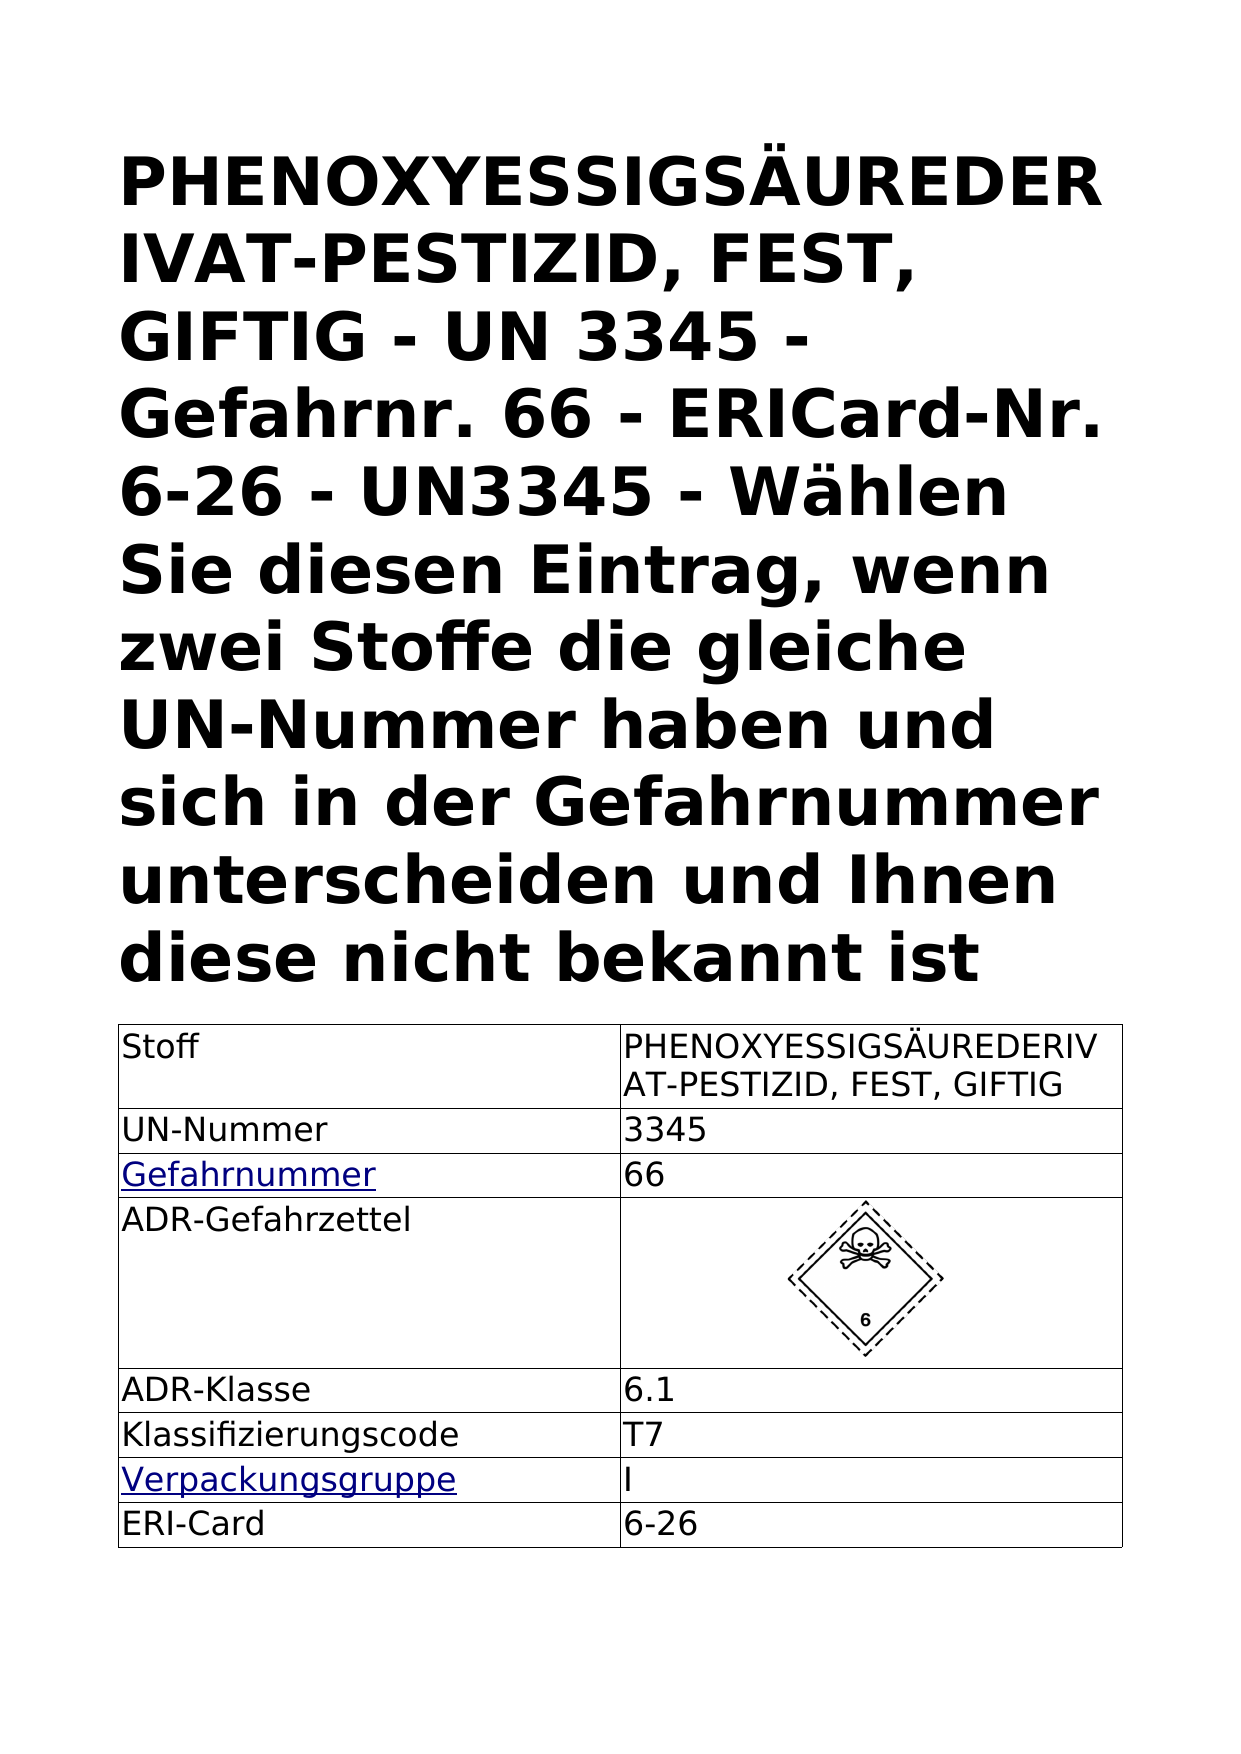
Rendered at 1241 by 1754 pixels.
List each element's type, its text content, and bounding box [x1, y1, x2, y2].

table_cell ERI-Card [119, 1503, 620, 1547]
table_cell UN-Nummer [119, 1109, 620, 1152]
table_header Stoff [119, 1025, 620, 1108]
table_cell Klassifizierungscode [119, 1413, 620, 1457]
table_cell 3345 [621, 1109, 1122, 1152]
table_cell 6-26 [621, 1503, 1122, 1547]
table_header PHENOXYESSIGSÄUREDERIVAT-PESTIZID, FEST, GIFTIG [621, 1025, 1122, 1108]
table_cell 6.1 [621, 1369, 1122, 1412]
subtitle PHENOXYESSIGSÄUREDERIVAT-PESTIZID, FEST, GIFTIG - UN 3345 - Gefahrnr. 66 - ERICard-Nr. 6-26 - UN3345 - Wählen Sie diesen Eintrag, wenn zwei Stoffe die gleiche UN-Nummer haben und sich in der Gefahrnummer unterscheiden und Ihnen diese nicht bekannt ist [118, 143, 1122, 997]
table_cell ADR-Klasse [119, 1369, 620, 1412]
table_cell I [621, 1458, 1122, 1502]
picture [787, 1200, 944, 1357]
table_cell 66 [621, 1154, 1122, 1197]
table_cell [621, 1198, 1122, 1367]
table_cell ADR-Gefahrzettel [119, 1198, 620, 1367]
table_cell Verpackungsgruppe [119, 1458, 620, 1502]
table_cell T7 [621, 1413, 1122, 1457]
table_cell Gefahrnummer [119, 1154, 620, 1197]
